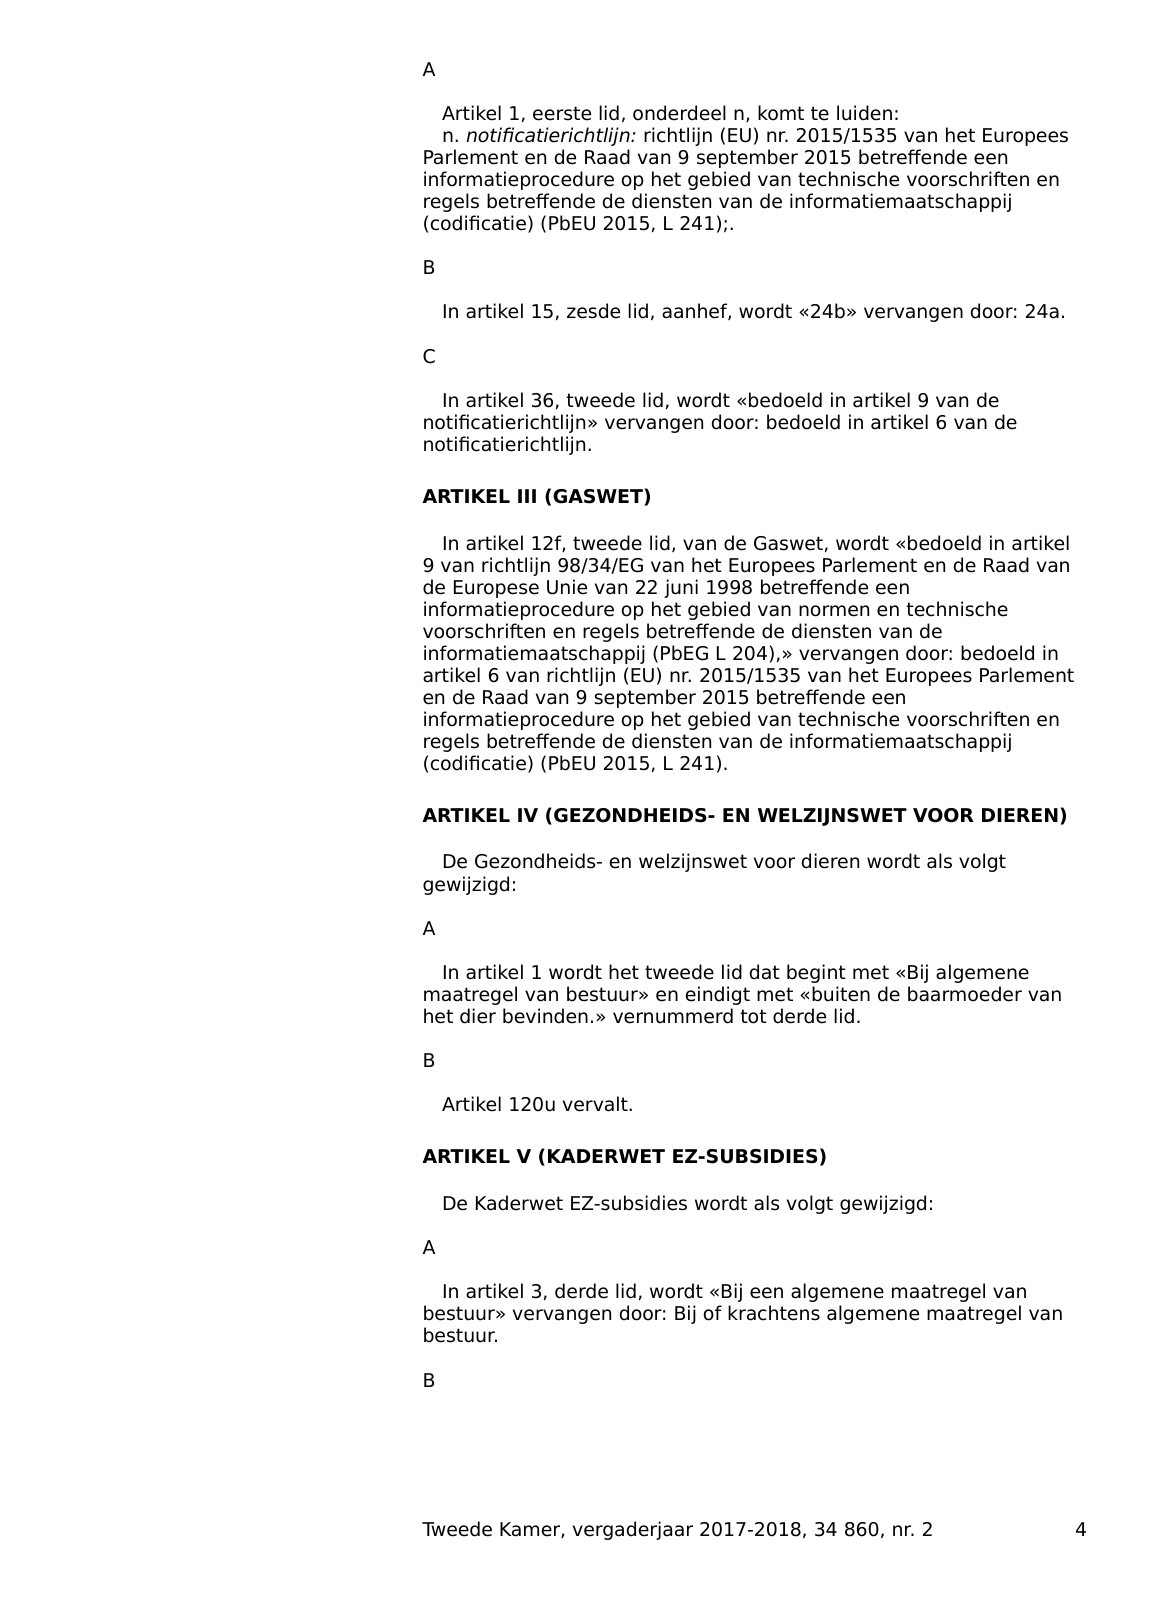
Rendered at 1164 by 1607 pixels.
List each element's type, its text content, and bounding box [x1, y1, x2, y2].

text A [422, 59, 1087, 81]
text A [422, 918, 1087, 939]
text In artikel 3, derde lid, wordt «Bij een algemene maatregel van bestuur» vervangen door: Bij of krachtens algemene maatregel van bestuur. [422, 1281, 1087, 1347]
text In artikel 12f, tweede lid, van de Gaswet, wordt «bedoeld in artikel 9 van richtlijn 98/34/EG van het Europees Parlement en de Raad van de Europese Unie van 22 juni 1998 betreffende een informatieprocedure op het gebied van normen en technische voorschriften en regels betreffende de diensten van de informatiemaatschappij (PbEG L 204),» vervangen door: bedoeld in artikel 6 van richtlijn (EU) nr. 2015/1535 van het Europees Parlement en de Raad van 9 september 2015 betreffende een informatieprocedure op het gebied van technische voorschriften en regels betreffende de diensten van de informatiemaatschappij (codificatie) (PbEU 2015, L 241). [422, 533, 1087, 774]
text De Gezondheids- en welzijnswet voor dieren wordt als volgt gewijzigd: [422, 851, 1087, 895]
text De Kaderwet EZ-subsidies wordt als volgt gewijzigd: [422, 1193, 1087, 1215]
text Artikel 1, eerste lid, onderdeel n, komt te luiden: [422, 103, 1087, 125]
text B [422, 1369, 1087, 1391]
text Artikel 120u vervalt. [422, 1094, 1087, 1116]
text B [422, 1050, 1087, 1072]
subtitle ARTIKEL IV (GEZONDHEIDS- EN WELZIJNSWET VOOR DIEREN) [422, 804, 1087, 826]
text In artikel 36, tweede lid, wordt «bedoeld in artikel 9 van de notificatierichtlijn» vervangen door: bedoeld in artikel 6 van de notificatierichtlijn. [422, 390, 1087, 456]
text In artikel 15, zesde lid, aanhef, wordt «24b» vervangen door: 24a. [422, 301, 1087, 323]
text A [422, 1237, 1087, 1259]
text B [422, 257, 1087, 279]
subtitle ARTIKEL III (GASWET) [422, 486, 1087, 508]
text In artikel 1 wordt het tweede lid dat begint met «Bij algemene maatregel van bestuur» en eindigt met «buiten de baarmoeder van het dier bevinden.» vernummerd tot derde lid. [422, 962, 1087, 1028]
subtitle ARTIKEL V (KADERWET EZ-SUBSIDIES) [422, 1146, 1087, 1168]
text n. notificatierichtlijn: richtlijn (EU) nr. 2015/1535 van het Europees Parlement en de Raad van 9 september 2015 betreffende een informatieprocedure op het gebied van technische voorschriften en regels betreffende de diensten van de informatiemaatschappij (codificatie) (PbEU 2015, L 241);. [422, 125, 1087, 235]
text C [422, 346, 1087, 368]
